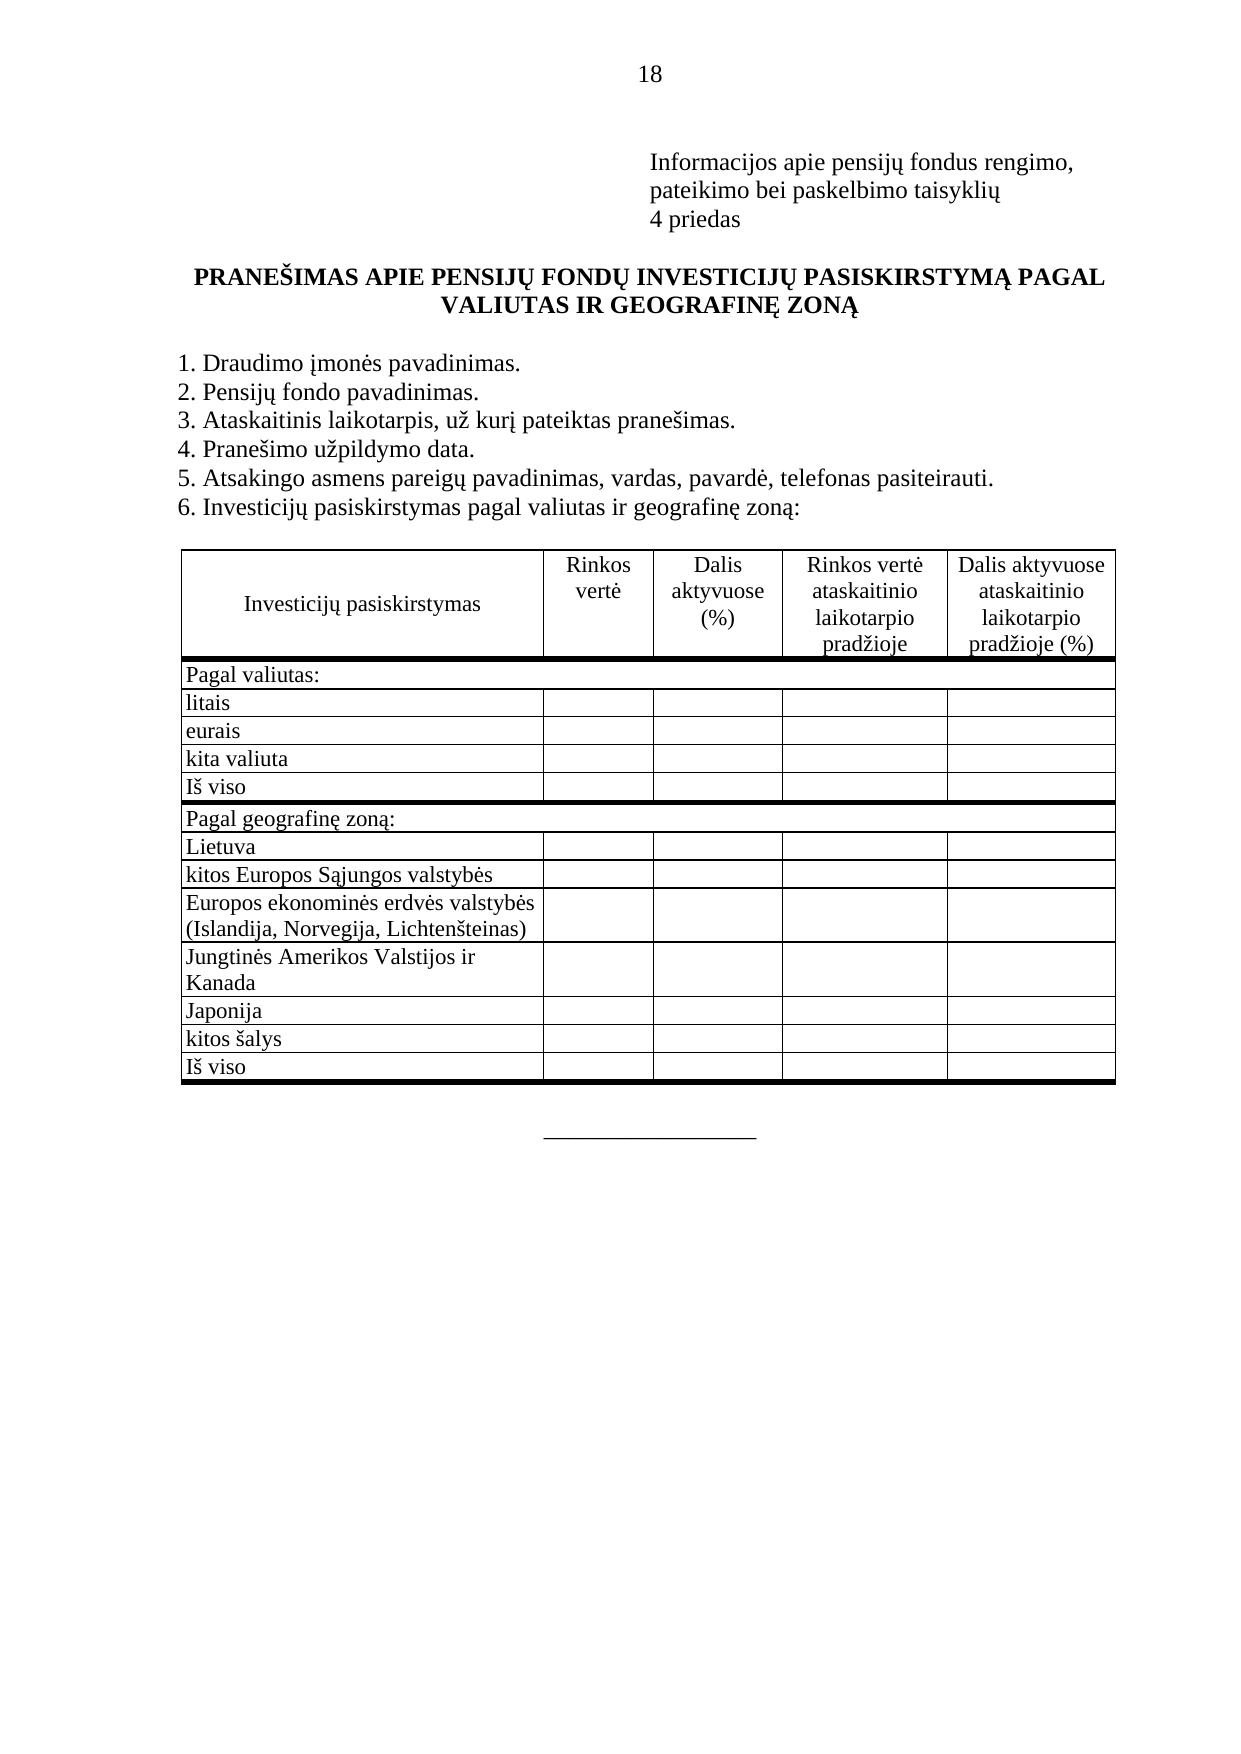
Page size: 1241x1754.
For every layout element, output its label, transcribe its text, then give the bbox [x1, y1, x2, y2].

table_cell [948, 745, 1115, 772]
table_cell [544, 997, 653, 1023]
table_cell [948, 717, 1115, 744]
text 1. Draudimo įmonės pavadinimas. [177, 348, 1122, 377]
table_cell [544, 943, 653, 996]
table_cell kita valiuta [182, 745, 543, 772]
table_cell [654, 997, 782, 1023]
table_header Rinkos vertė [544, 551, 653, 656]
table_cell kitos šalys [182, 1025, 543, 1051]
table_cell [654, 773, 782, 799]
text _________________ [177, 1113, 1122, 1142]
table_cell Pagal geografinę zoną: [182, 805, 1115, 831]
table_cell [783, 717, 947, 744]
table_header Rinkos vertė ataskaitinio laikotarpio pradžioje [783, 551, 947, 656]
table_cell [544, 717, 653, 744]
table_cell [783, 943, 947, 996]
text 4. Pranešimo užpildymo data. [177, 434, 1122, 463]
table_cell Lietuva [182, 833, 543, 859]
table_cell [783, 690, 947, 716]
text 5. Atsakingo asmens pareigų pavadinimas, vardas, pavardė, telefonas pasiteirauti. [177, 463, 1122, 492]
table_cell [948, 833, 1115, 859]
table_cell [948, 1025, 1115, 1051]
table_header Dalis aktyvuose ataskaitinio laikotarpio pradžioje (%) [948, 551, 1115, 656]
table_header Dalis aktyvuose (%) [654, 551, 782, 656]
table_cell [654, 690, 782, 716]
table_cell [654, 833, 782, 859]
table_cell eurais [182, 717, 543, 744]
text 2. Pensijų fondo pavadinimas. [177, 377, 1122, 406]
table_cell Pagal valiutas: [182, 662, 1115, 688]
table_cell [654, 745, 782, 772]
table_cell [783, 1025, 947, 1051]
table_cell [544, 1053, 653, 1079]
text Informacijos apie pensijų fondus rengimo, [649, 147, 1122, 176]
table_cell [948, 773, 1115, 799]
table_cell [544, 833, 653, 859]
table_cell [948, 861, 1115, 887]
table_cell [783, 745, 947, 772]
table_cell [783, 1053, 947, 1079]
table_cell [783, 833, 947, 859]
table_cell Japonija [182, 997, 543, 1023]
table_cell [654, 943, 782, 996]
table_cell [544, 1025, 653, 1051]
table_cell Jungtinės Amerikos Valstijos ir Kanada [182, 943, 543, 996]
text pateikimo bei paskelbimo taisyklių [649, 176, 1122, 204]
table_cell Iš viso [182, 773, 543, 799]
table_cell Iš viso [182, 1053, 543, 1079]
table_cell [783, 773, 947, 799]
table_cell [544, 773, 653, 799]
table_cell [654, 1053, 782, 1079]
table_cell [783, 861, 947, 887]
table_cell [948, 1053, 1115, 1079]
table_cell [544, 690, 653, 716]
table_cell kitos Europos Sąjungos valstybės [182, 861, 543, 887]
table_cell litais [182, 690, 543, 716]
table_cell [948, 997, 1115, 1023]
table_cell [654, 889, 782, 941]
table_cell [948, 690, 1115, 716]
text 4 priedas [649, 204, 1122, 233]
table_cell [544, 861, 653, 887]
table_header Investicijų pasiskirstymas [182, 551, 543, 656]
text 3. Ataskaitinis laikotarpis, už kurį pateiktas pranešimas. [177, 406, 1122, 434]
table_cell Europos ekonominės erdvės valstybės (Islandija, Norvegija, Lichtenšteinas) [182, 889, 543, 941]
table_cell [783, 997, 947, 1023]
table_cell [783, 889, 947, 941]
table_cell [948, 943, 1115, 996]
table_cell [544, 745, 653, 772]
table_cell [948, 889, 1115, 941]
table_cell [654, 861, 782, 887]
table_cell [544, 889, 653, 941]
table_cell [654, 717, 782, 744]
text 6. Investicijų pasiskirstymas pagal valiutas ir geografinę zoną: [177, 492, 1122, 521]
table_cell [654, 1025, 782, 1051]
text PRANEŠIMAS APIE PENSIJŲ FONDŲ INVESTICIJŲ PASISKIRSTYMĄ PAGAL VALIUTAS IR GEOGRAFINĘ ZONĄ [177, 262, 1122, 319]
